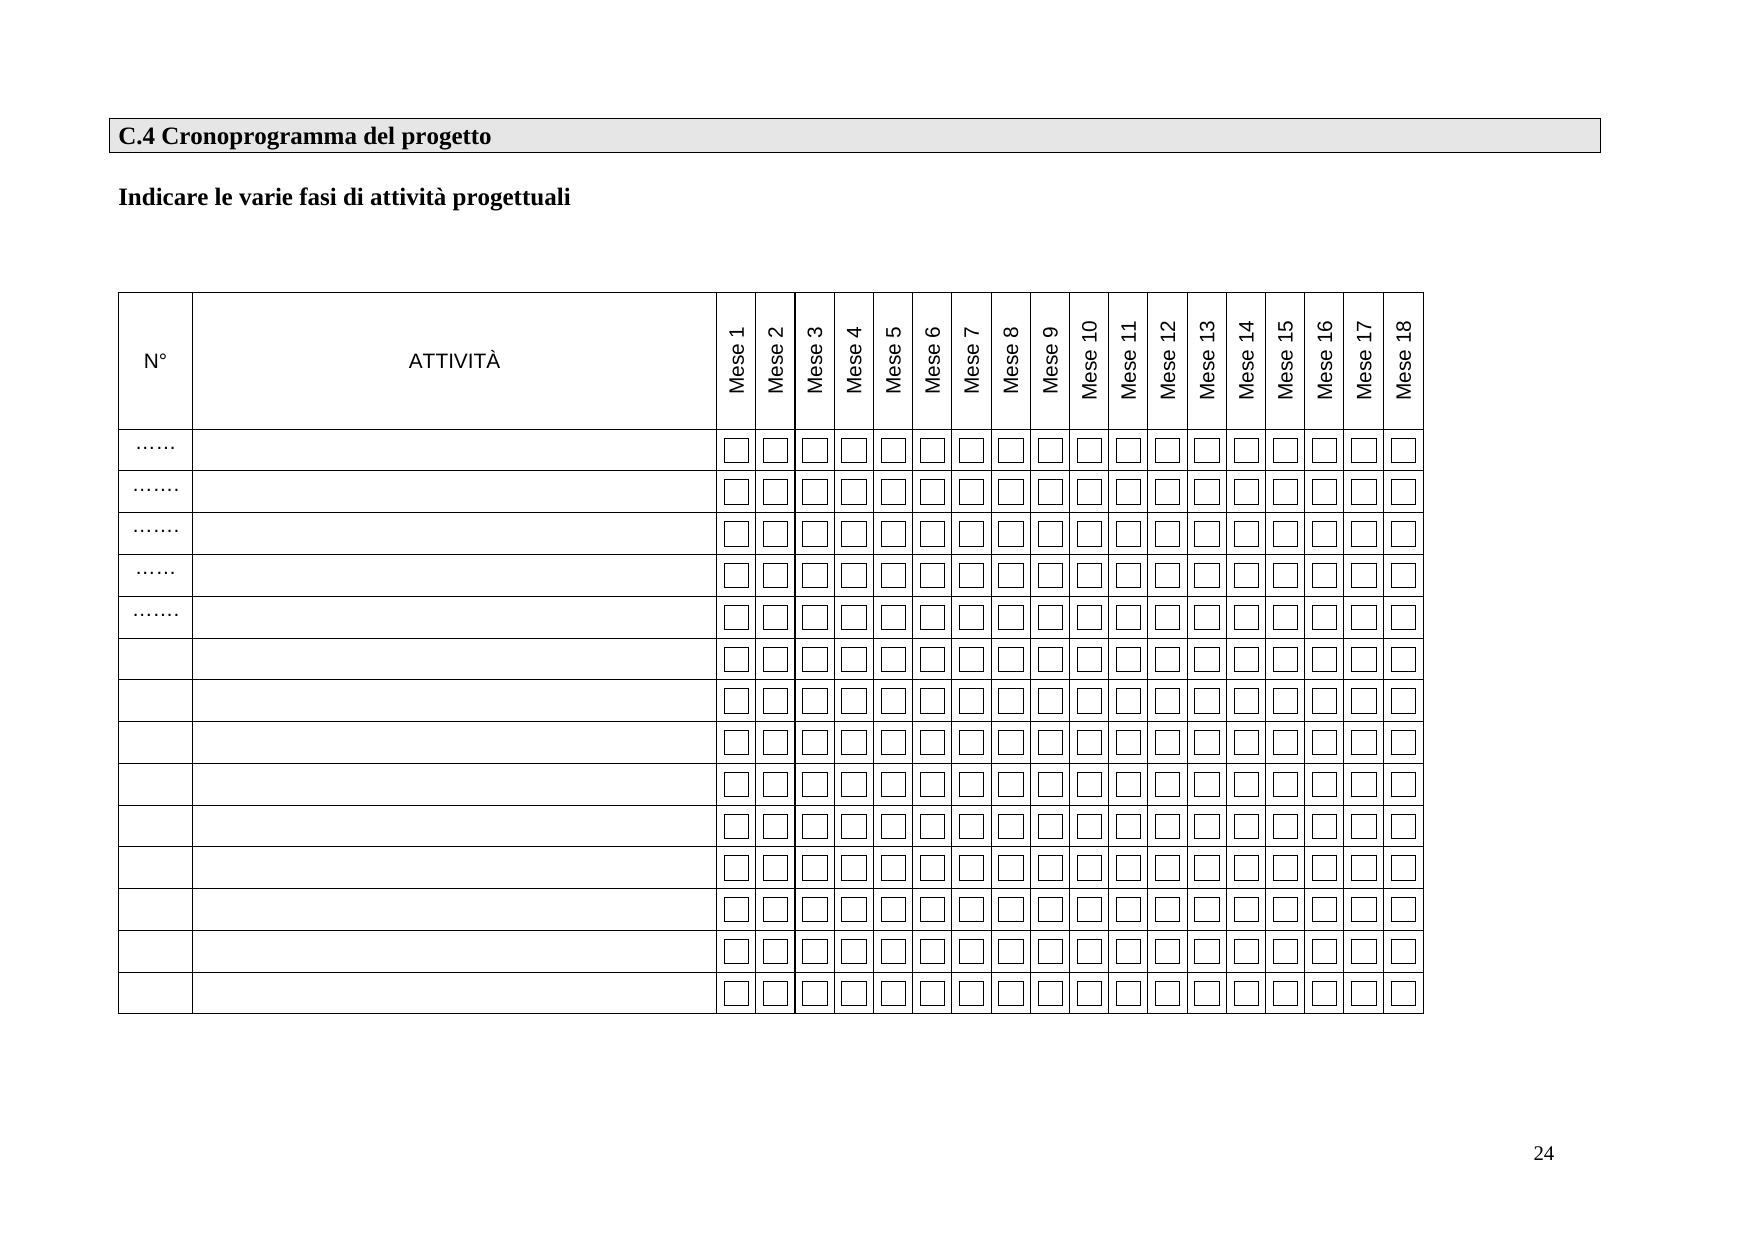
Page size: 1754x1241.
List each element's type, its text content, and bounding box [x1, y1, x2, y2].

table_cell [1148, 889, 1187, 930]
table_header Mese 17 [1344, 293, 1383, 428]
table_cell [952, 764, 991, 804]
table_header Mese 16 [1305, 293, 1343, 428]
table_cell [1148, 471, 1187, 512]
table_cell [874, 764, 912, 804]
table_cell [796, 931, 834, 972]
table_cell [1031, 513, 1069, 554]
table_cell [913, 806, 951, 846]
table_cell [119, 806, 192, 846]
table_cell [1344, 847, 1383, 888]
table_cell [1109, 430, 1147, 470]
table_cell [1031, 722, 1069, 763]
table_cell [1384, 471, 1423, 512]
table_cell [119, 847, 192, 888]
table_cell [1344, 806, 1383, 846]
table_cell [1384, 973, 1423, 1013]
table_cell [992, 597, 1030, 637]
table_cell [193, 847, 716, 888]
table_cell [1384, 680, 1423, 721]
table_cell [756, 889, 794, 930]
table_cell [193, 680, 716, 721]
table_cell [1109, 555, 1147, 596]
table_cell [992, 973, 1030, 1013]
table_cell [1227, 889, 1265, 930]
table_cell [1031, 973, 1069, 1013]
table_cell [1305, 597, 1343, 637]
table_cell [756, 597, 794, 637]
table_cell [1031, 430, 1069, 470]
table_cell [952, 555, 991, 596]
table_cell [717, 931, 755, 972]
table_header Mese 3 [796, 293, 834, 428]
table_cell [1188, 555, 1226, 596]
table_header Mese 15 [1266, 293, 1304, 428]
table_cell [835, 597, 873, 637]
table_cell [717, 973, 755, 1013]
table_cell [1227, 471, 1265, 512]
table_cell [913, 931, 951, 972]
table_cell [992, 931, 1030, 972]
table_header Mese 18 [1384, 293, 1423, 428]
table_cell [1305, 847, 1343, 888]
table_cell [1384, 806, 1423, 846]
table_cell [913, 973, 951, 1013]
table_cell [1070, 555, 1108, 596]
table_cell [1384, 513, 1423, 554]
table_cell …… [119, 430, 192, 470]
table_cell [1305, 973, 1343, 1013]
table_cell [796, 597, 834, 637]
table_cell [193, 639, 716, 679]
table_cell [756, 513, 794, 554]
table_cell [874, 471, 912, 512]
table_cell [874, 597, 912, 637]
table_cell [1305, 639, 1343, 679]
table_cell [193, 722, 716, 763]
table_cell [193, 555, 716, 596]
table_cell [1148, 430, 1187, 470]
table_cell ……. [119, 597, 192, 637]
table_cell [1305, 764, 1343, 804]
table_cell [1070, 931, 1108, 972]
table_cell [992, 806, 1030, 846]
table_cell [952, 639, 991, 679]
table_cell [1070, 889, 1108, 930]
table_cell [756, 430, 794, 470]
table_cell [756, 847, 794, 888]
table_cell [1305, 680, 1343, 721]
table_cell [1344, 430, 1383, 470]
table_cell [1344, 931, 1383, 972]
table_cell [1266, 555, 1304, 596]
table_cell [1384, 847, 1423, 888]
table_cell [1188, 889, 1226, 930]
table_cell [756, 931, 794, 972]
table_cell [1070, 430, 1108, 470]
table_cell [874, 806, 912, 846]
table_cell [1109, 889, 1147, 930]
table_cell [1227, 555, 1265, 596]
table_cell [1384, 555, 1423, 596]
table_cell [1266, 973, 1304, 1013]
table_cell [1070, 513, 1108, 554]
table_cell [1305, 430, 1343, 470]
table_cell [1109, 680, 1147, 721]
table_cell [717, 889, 755, 930]
table_cell [835, 555, 873, 596]
table_cell [1266, 471, 1304, 512]
table_header Mese 13 [1188, 293, 1226, 428]
table_cell [1344, 764, 1383, 804]
table_cell [874, 680, 912, 721]
table_header Mese 6 [913, 293, 951, 428]
table_cell [1305, 513, 1343, 554]
table_cell [1305, 806, 1343, 846]
table_cell [193, 806, 716, 846]
table_cell [874, 847, 912, 888]
table_cell [835, 889, 873, 930]
table_cell [796, 847, 834, 888]
table_cell [1344, 597, 1383, 637]
table_cell [1266, 513, 1304, 554]
table_cell [1344, 722, 1383, 763]
table_cell [1109, 639, 1147, 679]
table_cell [1344, 973, 1383, 1013]
table_cell [1344, 555, 1383, 596]
table_cell [913, 722, 951, 763]
table_cell [756, 555, 794, 596]
table_cell [913, 680, 951, 721]
table_cell [1266, 680, 1304, 721]
table_cell ……. [119, 471, 192, 512]
table_cell [992, 847, 1030, 888]
table_cell [717, 471, 755, 512]
table_cell [1227, 597, 1265, 637]
table_cell [193, 471, 716, 512]
table_cell [796, 722, 834, 763]
table_cell [756, 680, 794, 721]
table_cell [1384, 639, 1423, 679]
table_cell [193, 513, 716, 554]
table_cell [193, 973, 716, 1013]
table_cell [1266, 931, 1304, 972]
table_cell [1266, 430, 1304, 470]
table_cell [1384, 597, 1423, 637]
table_cell [913, 847, 951, 888]
table_header Mese 4 [835, 293, 873, 428]
table_cell [1148, 555, 1187, 596]
table_cell [1070, 722, 1108, 763]
table_cell [835, 513, 873, 554]
table_cell [1188, 680, 1226, 721]
table_cell [874, 889, 912, 930]
table_cell [756, 639, 794, 679]
table_cell [874, 931, 912, 972]
table_cell [1266, 764, 1304, 804]
table_cell [874, 555, 912, 596]
table_cell [1070, 847, 1108, 888]
table_cell [1227, 973, 1265, 1013]
table_cell [1070, 973, 1108, 1013]
table_cell [1188, 931, 1226, 972]
table_cell [992, 889, 1030, 930]
table_cell [874, 722, 912, 763]
table_cell [913, 764, 951, 804]
table_cell [952, 889, 991, 930]
table_cell [1148, 513, 1187, 554]
table_cell [1109, 806, 1147, 846]
table_cell [1148, 680, 1187, 721]
table_cell [756, 973, 794, 1013]
table_cell [1188, 764, 1226, 804]
table_cell [193, 889, 716, 930]
table_cell [1031, 680, 1069, 721]
table_cell [1109, 973, 1147, 1013]
table_cell [1031, 764, 1069, 804]
table_cell [992, 471, 1030, 512]
table_cell [193, 597, 716, 637]
table_cell [992, 513, 1030, 554]
table_cell [1227, 806, 1265, 846]
table_cell [717, 555, 755, 596]
table_cell [796, 471, 834, 512]
table_cell [874, 430, 912, 470]
table_cell [1384, 889, 1423, 930]
table_cell [717, 806, 755, 846]
table_header Mese 11 [1109, 293, 1147, 428]
table_cell [913, 471, 951, 512]
table_cell [1070, 639, 1108, 679]
table_cell [717, 513, 755, 554]
table_cell [1148, 931, 1187, 972]
table_cell [1031, 806, 1069, 846]
table_cell [119, 889, 192, 930]
table_cell [1266, 847, 1304, 888]
table_cell [717, 639, 755, 679]
table_cell [835, 430, 873, 470]
table_cell [992, 430, 1030, 470]
table_cell [1344, 889, 1383, 930]
table_cell [1109, 471, 1147, 512]
table_cell [992, 722, 1030, 763]
table_cell [913, 889, 951, 930]
table_cell [1227, 847, 1265, 888]
table_cell [1109, 764, 1147, 804]
table_cell [835, 722, 873, 763]
table_cell [1070, 597, 1108, 637]
table_cell [1031, 639, 1069, 679]
table_cell [1148, 806, 1187, 846]
table_cell [119, 973, 192, 1013]
table_cell [835, 680, 873, 721]
table_cell [952, 806, 991, 846]
table_cell [1227, 639, 1265, 679]
table_cell [1188, 430, 1226, 470]
text Indicare le varie fasi di attività progettuali [118, 182, 1592, 211]
table_cell [835, 639, 873, 679]
table_cell [1384, 722, 1423, 763]
table_cell [193, 430, 716, 470]
table_header Mese 2 [756, 293, 794, 428]
table_cell [913, 597, 951, 637]
table_cell [756, 764, 794, 804]
table_cell [756, 806, 794, 846]
table_cell [1148, 639, 1187, 679]
text C.4 Cronoprogramma del progetto [110, 119, 1600, 152]
table_cell [1305, 555, 1343, 596]
table_header Mese 7 [952, 293, 991, 428]
table_cell [1188, 597, 1226, 637]
table_cell [992, 639, 1030, 679]
table_header Mese 10 [1070, 293, 1108, 428]
table_cell [992, 680, 1030, 721]
table_cell [1227, 931, 1265, 972]
table_cell [1227, 764, 1265, 804]
table_cell [1227, 430, 1265, 470]
table_cell [1344, 471, 1383, 512]
table_cell [1031, 471, 1069, 512]
table_cell [1305, 722, 1343, 763]
table_cell [796, 555, 834, 596]
table_cell [717, 597, 755, 637]
table_cell [952, 722, 991, 763]
table_cell [717, 680, 755, 721]
table_cell [1109, 513, 1147, 554]
table_cell [913, 555, 951, 596]
table_cell [1344, 680, 1383, 721]
table_cell [835, 471, 873, 512]
table_cell [796, 639, 834, 679]
table_cell [1344, 639, 1383, 679]
table_cell [756, 722, 794, 763]
table_cell [119, 931, 192, 972]
table_cell [1227, 722, 1265, 763]
table_cell [952, 931, 991, 972]
table_cell [119, 680, 192, 721]
table_cell [717, 722, 755, 763]
table_cell [1266, 889, 1304, 930]
table_cell [913, 639, 951, 679]
table_cell [1344, 513, 1383, 554]
table_header Mese 9 [1031, 293, 1069, 428]
table_cell [1227, 513, 1265, 554]
table_cell [1266, 806, 1304, 846]
table_cell [952, 597, 991, 637]
table_cell [1305, 931, 1343, 972]
table_cell [796, 680, 834, 721]
table_header Mese 1 [717, 293, 755, 428]
table_cell [952, 471, 991, 512]
table_cell [1188, 471, 1226, 512]
table_cell [1031, 597, 1069, 637]
table_cell [1266, 597, 1304, 637]
table_cell [913, 430, 951, 470]
table_cell [1148, 597, 1187, 637]
table_cell [796, 513, 834, 554]
table_cell [119, 639, 192, 679]
table_cell [874, 639, 912, 679]
table_cell [796, 973, 834, 1013]
table_header Mese 5 [874, 293, 912, 428]
table_cell [952, 513, 991, 554]
table_cell [874, 513, 912, 554]
table_cell [1188, 847, 1226, 888]
table_cell [952, 973, 991, 1013]
table_cell [193, 931, 716, 972]
table_cell [1188, 806, 1226, 846]
table_cell [1266, 722, 1304, 763]
table_cell [952, 430, 991, 470]
table_cell [1070, 806, 1108, 846]
table_cell [1070, 680, 1108, 721]
table_cell [835, 847, 873, 888]
table_cell [874, 973, 912, 1013]
table_cell [1148, 722, 1187, 763]
table_cell [796, 889, 834, 930]
table_cell [1109, 722, 1147, 763]
table_cell [1148, 847, 1187, 888]
table_cell [796, 806, 834, 846]
table_cell [1031, 847, 1069, 888]
table_cell [835, 973, 873, 1013]
table_cell [1305, 471, 1343, 512]
table_cell [1031, 889, 1069, 930]
table_header Mese 14 [1227, 293, 1265, 428]
table_cell [193, 764, 716, 804]
table_cell [1070, 471, 1108, 512]
table_cell [119, 764, 192, 804]
table_cell [1227, 680, 1265, 721]
table_cell [1109, 847, 1147, 888]
table_cell [1070, 764, 1108, 804]
table_cell [835, 931, 873, 972]
table_cell [717, 764, 755, 804]
table_cell [952, 680, 991, 721]
table_cell [992, 555, 1030, 596]
table_cell [992, 764, 1030, 804]
table_cell [796, 764, 834, 804]
table_cell [835, 806, 873, 846]
table_cell ……. [119, 513, 192, 554]
table_cell [835, 764, 873, 804]
table_cell [1148, 764, 1187, 804]
table_cell [1384, 764, 1423, 804]
table_cell [1109, 597, 1147, 637]
table_cell [1188, 639, 1226, 679]
table_header Mese 12 [1148, 293, 1187, 428]
table_header Mese 8 [992, 293, 1030, 428]
table_cell [717, 847, 755, 888]
table_cell …… [119, 555, 192, 596]
table_cell [1384, 430, 1423, 470]
table_cell [717, 430, 755, 470]
table_cell [1384, 931, 1423, 972]
table_cell [1148, 973, 1187, 1013]
table_cell [1031, 931, 1069, 972]
table_header ATTIVITÀ [193, 293, 716, 428]
table_cell [1109, 931, 1147, 972]
table_cell [1188, 513, 1226, 554]
table_cell [756, 471, 794, 512]
table_cell [1188, 722, 1226, 763]
table_cell [913, 513, 951, 554]
table_cell [952, 847, 991, 888]
table_cell [796, 430, 834, 470]
table_cell [119, 722, 192, 763]
table_cell [1031, 555, 1069, 596]
table_header N° [119, 293, 192, 428]
table_cell [1266, 639, 1304, 679]
table_cell [1188, 973, 1226, 1013]
table_cell [1305, 889, 1343, 930]
